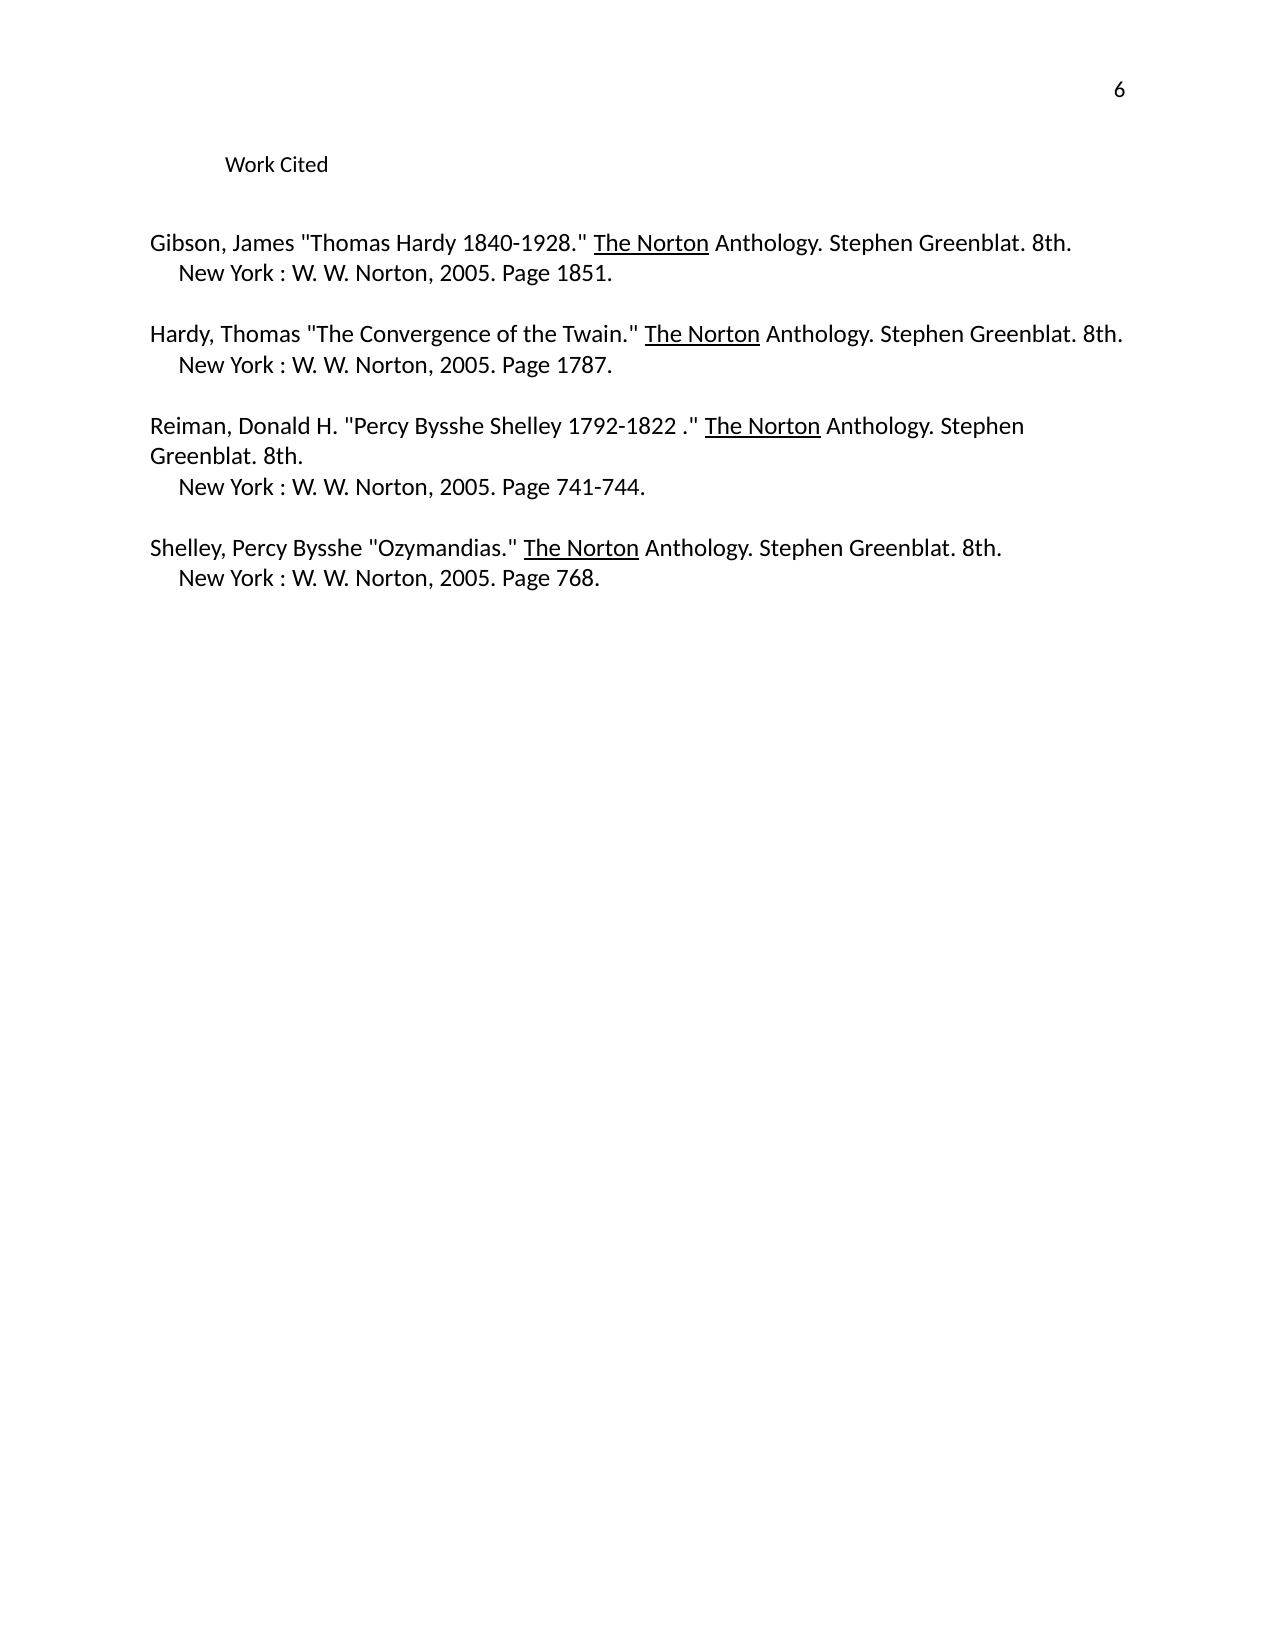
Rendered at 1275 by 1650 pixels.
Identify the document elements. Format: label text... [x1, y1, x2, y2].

text Hardy, Thomas "The Convergence of the Twain." The Norton Anthology. Stephen Greenblat. 8th. [150, 318, 1125, 349]
text Reiman, Donald H. "Percy Bysshe Shelley 1792-1822 ." The Norton Anthology. Stephen Greenblat. 8th. [150, 410, 1125, 471]
text New York : W. W. Norton, 2005. Page 1851. [150, 257, 1125, 288]
text Shelley, Percy Bysshe "Ozymandias." The Norton Anthology. Stephen Greenblat. 8th. [150, 532, 1125, 563]
text Work Cited [150, 150, 1125, 178]
text Gibson, James "Thomas Hardy 1840-1928." The Norton Anthology. Stephen Greenblat. 8th. [150, 227, 1125, 257]
text New York : W. W. Norton, 2005. Page 741-744. [150, 471, 1125, 502]
text New York : W. W. Norton, 2005. Page 1787. [150, 349, 1125, 379]
text New York : W. W. Norton, 2005. Page 768. [150, 563, 1125, 593]
